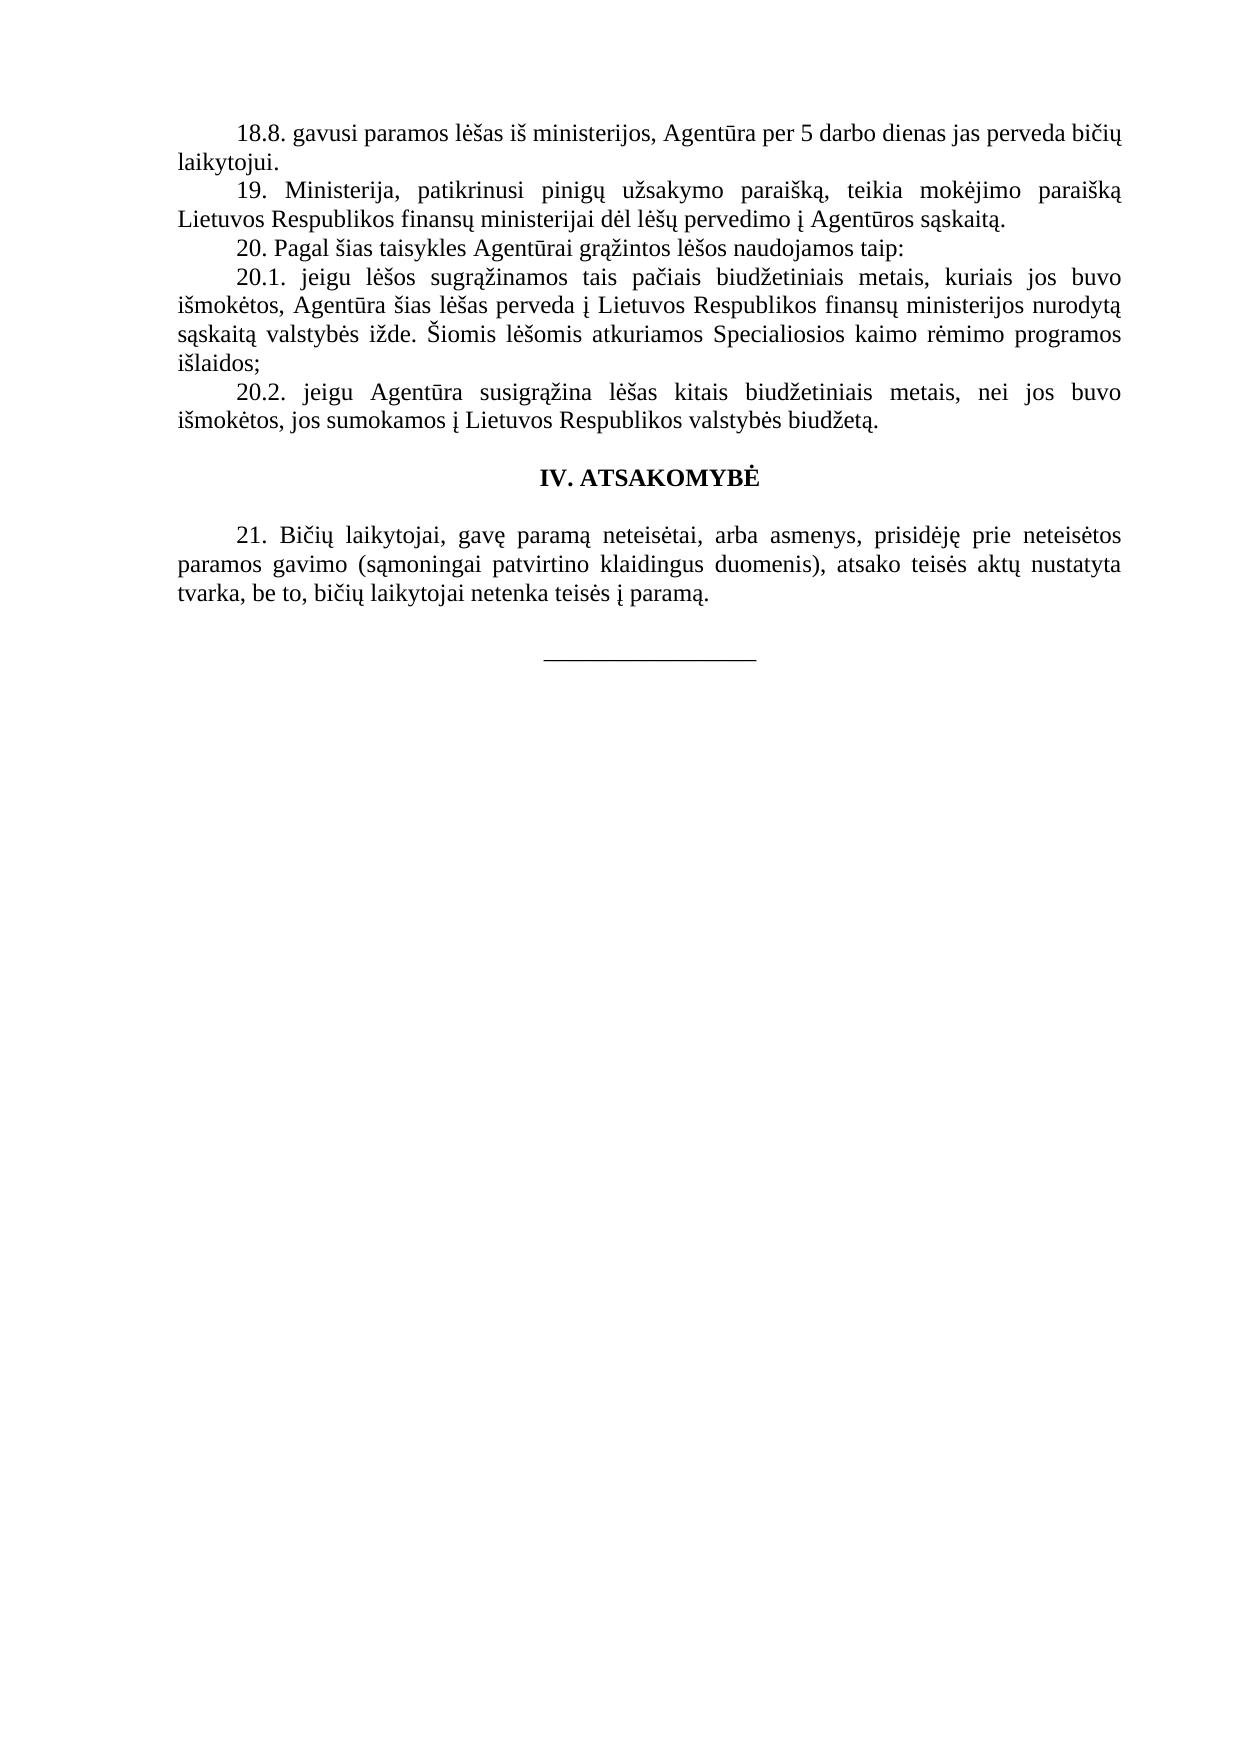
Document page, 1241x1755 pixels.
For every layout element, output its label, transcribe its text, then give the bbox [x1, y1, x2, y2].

text _________________ [177, 636, 1122, 664]
text 20.2. jeigu Agentūra susigrąžina lėšas kitais biudžetiniais metais, nei jos buvo išmokėtos, jos sumokamos į Lietuvos Respublikos valstybės biudžetą. [177, 377, 1122, 434]
text 19. Ministerija, patikrinusi pinigų užsakymo paraišką, teikia mokėjimo paraišką Lietuvos Respublikos finansų ministerijai dėl lėšų pervedimo į Agentūros sąskaitą. [177, 176, 1122, 233]
text 20.1. jeigu lėšos sugrąžinamos tais pačiais biudžetiniais metais, kuriais jos buvo išmokėtos, Agentūra šias lėšas perveda į Lietuvos Respublikos finansų ministerijos nurodytą sąskaitą valstybės ižde. Šiomis lėšomis atkuriamos Specialiosios kaimo rėmimo programos išlaidos; [177, 262, 1122, 377]
text 20. Pagal šias taisykles Agentūrai grąžintos lėšos naudojamos taip: [177, 233, 1122, 262]
text 21. Bičių laikytojai, gavę paramą neteisėtai, arba asmenys, prisidėję prie neteisėtos paramos gavimo (sąmoningai patvirtino klaidingus duomenis), atsako teisės aktų nustatyta tvarka, be to, bičių laikytojai netenka teisės į paramą. [177, 521, 1122, 607]
text IV. ATSAKOMYBĖ [177, 463, 1122, 492]
text 18.8. gavusi paramos lėšas iš ministerijos, Agentūra per 5 darbo dienas jas perveda bičių laikytojui. [177, 118, 1122, 176]
